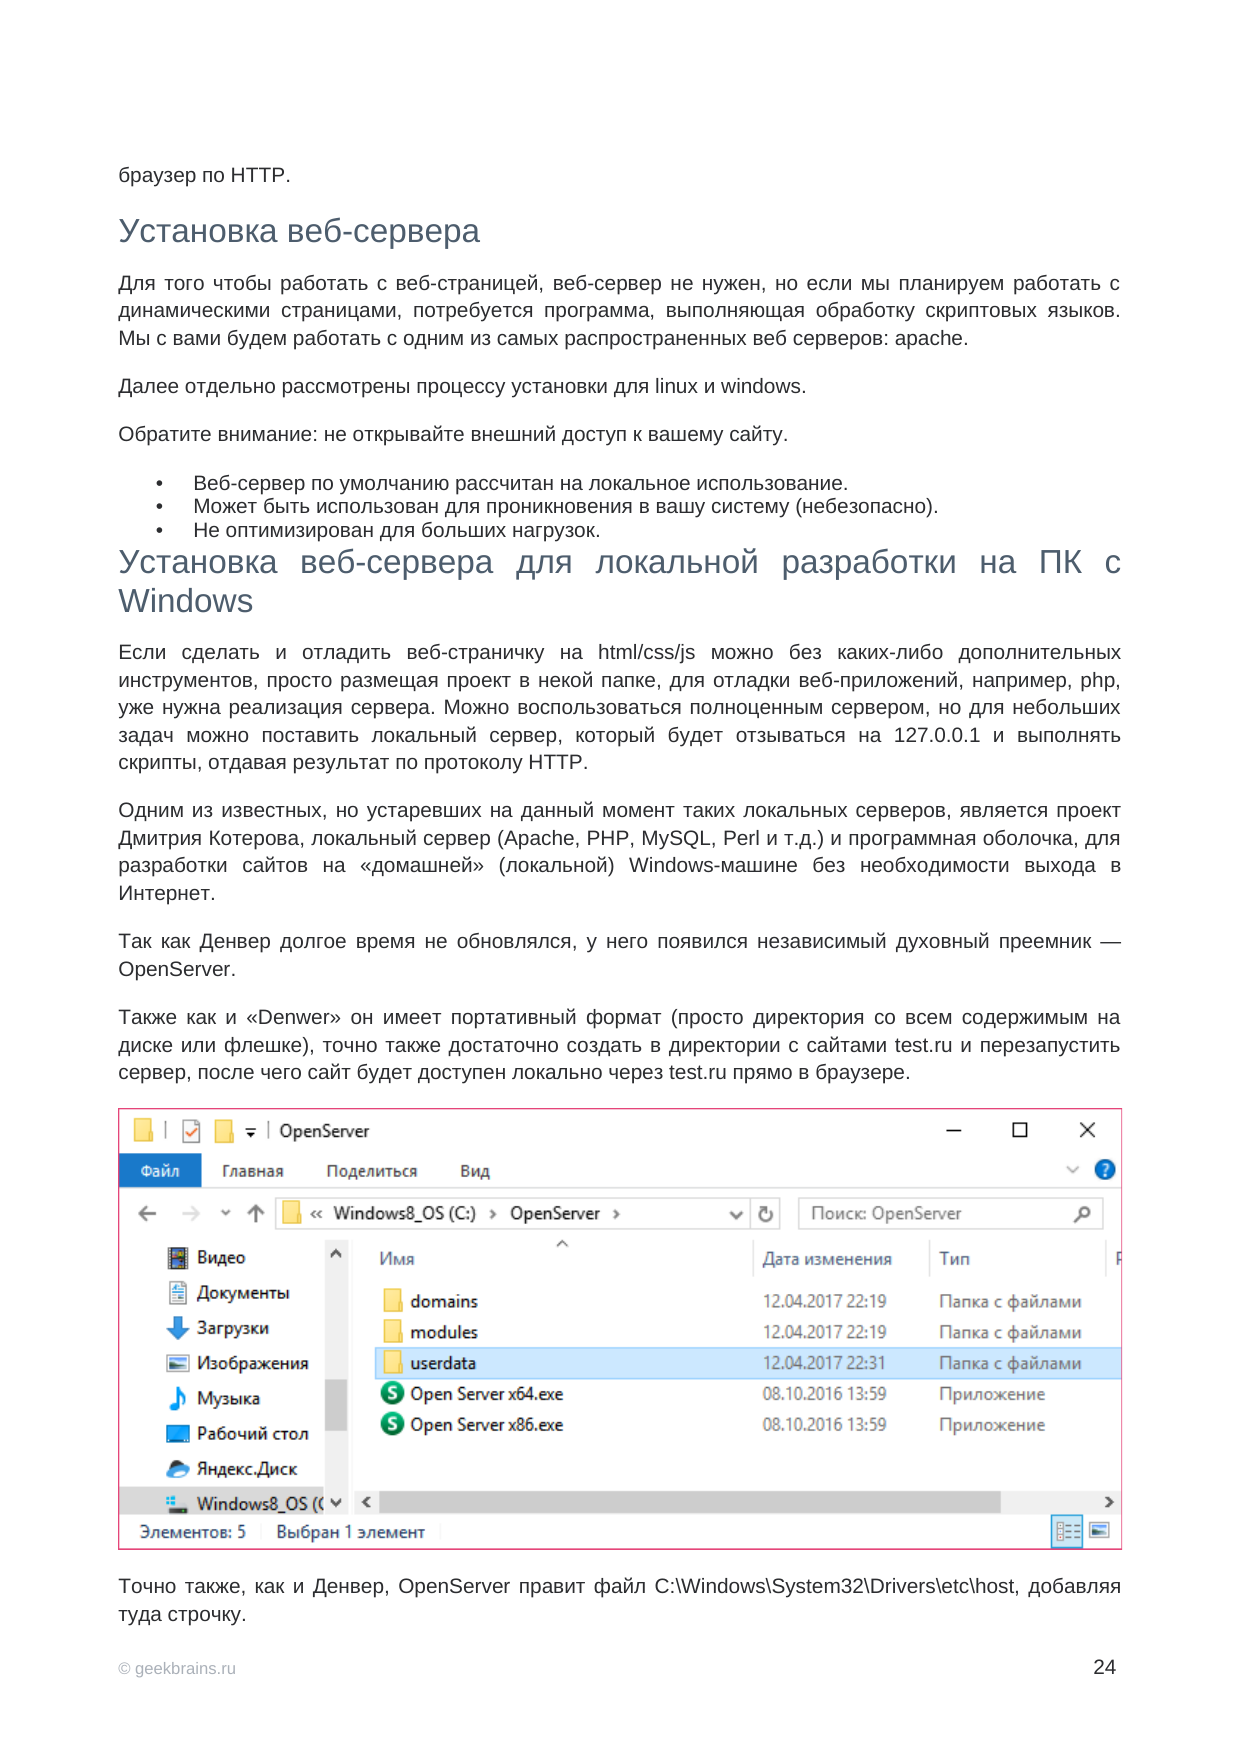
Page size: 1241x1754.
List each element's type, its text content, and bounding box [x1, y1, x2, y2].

list Может быть использован для проникновения в вашу систему (небезопасно). [156, 494, 1122, 518]
text Для того чтобы работать с веб-страницей, веб-сервер не нужен, но если мы планируем работать с динамическими страницами, потребуется программа, выполняющая обработку скриптовых языков. Мы с вами будем работать с одним из самых распространенных веб серверов: apache. [118, 270, 1122, 349]
picture [118, 1108, 1123, 1550]
text Одним из известных, но устаревших на данный момент таких локальных серверов, является проект Дмитрия Котерова, локальный сервер (Apache, PHP, MySQL, Perl и т.д.) и программная оболочка, для разработки сайтов на «домашней» (локальной) Windows-машине без необходимости выхода в Интернет. [118, 798, 1122, 905]
text Точно также, как и Денвер, OpenServer правит файл C:\Windows\System32\Drivers\etc\host, добавляя туда строчку. [118, 1574, 1122, 1626]
list Не оптимизирован для больших нагрузок. [156, 518, 1122, 542]
text Также как и «Denwer» он имеет портативный формат (просто директория со всем содержимым на диске или флешке), точно также достаточно создать в директории с сайтами test.ru и перезапустить сервер, после чего сайт будет доступен локально через test.ru прямо в браузере. [118, 1005, 1122, 1084]
text браузер по HTTP. [118, 163, 1122, 187]
text Если сделать и отладить веб-страничку на html/css/js можно без каких-либо дополнительных инструментов, просто размещая проект в некой папке, для отладки веб-приложений, например, php, уже нужна реализация сервера. Можно воспользоваться полноценным сервером, но для небольших задач можно поставить локальный сервер, который будет отзываться на 127.0.0.1 и выполнять скрипты, отдавая результат по протоколу HTTP. [118, 640, 1122, 774]
text Так как Денвер долгое время не обновлялся, у него появился независимый духовный преемник — OpenServer. [118, 929, 1122, 981]
subtitle Установка веб-сервера для локальной разработки на ПК с Windows [118, 542, 1122, 619]
text Далее отдельно рассмотрены процессу установки для linux и windows. [118, 374, 1122, 398]
list Веб-сервер по умолчанию рассчитан на локальное использование. [156, 470, 1122, 494]
text Обратите внимание: не открывайте внешний доступ к вашему сайту. [118, 422, 1122, 446]
subtitle Установка веб-сервера [118, 211, 1122, 249]
